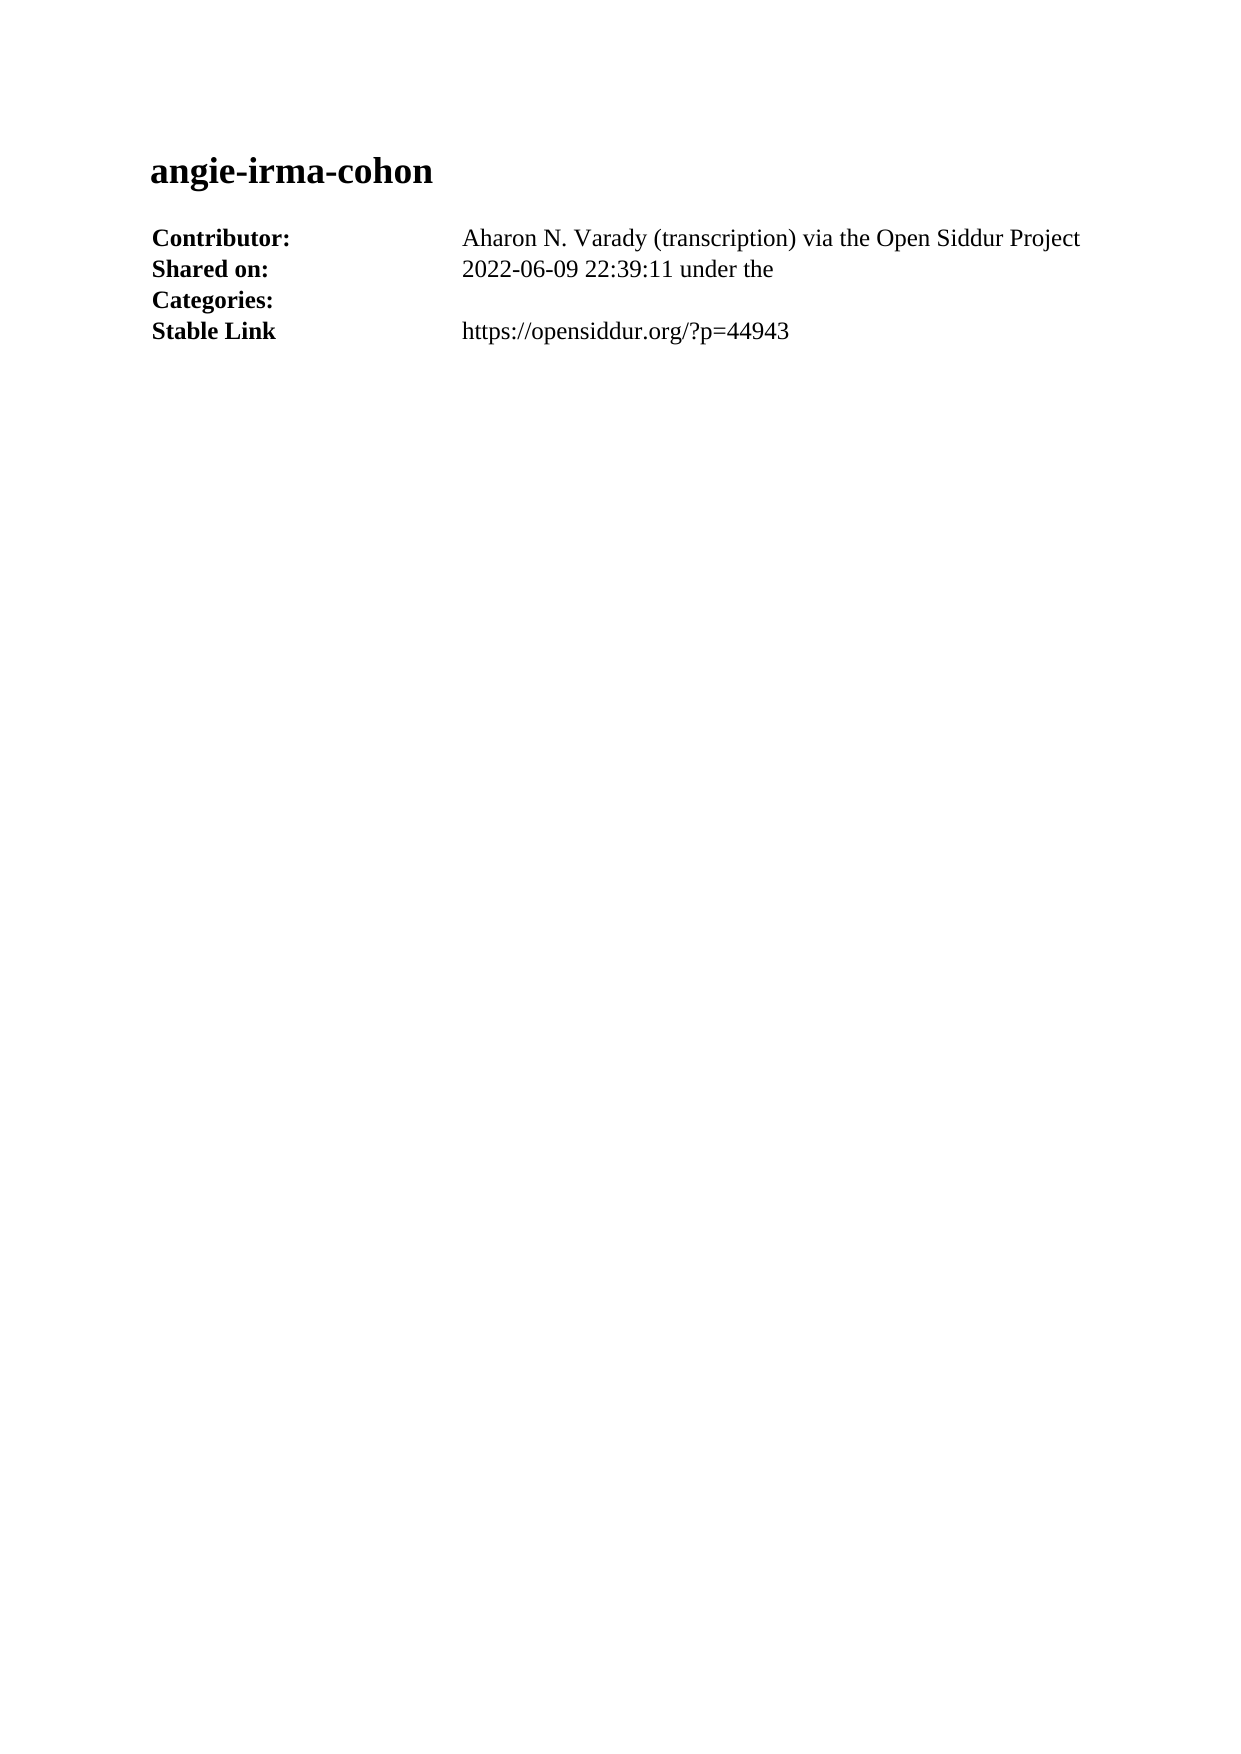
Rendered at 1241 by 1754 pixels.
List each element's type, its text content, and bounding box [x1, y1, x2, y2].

subtitle angie-irma-cohon [150, 150, 1090, 192]
table_header Contributor: [150, 223, 460, 253]
table_cell 2022-06-09 22:39:11 under the [460, 254, 1090, 284]
table_cell [460, 284, 1090, 315]
table_header Aharon N. Varady (transcription) via the Open Siddur Project [460, 223, 1090, 253]
table_cell Stable Link [150, 315, 460, 346]
table_cell Categories: [150, 284, 460, 315]
table_cell Shared on: [150, 254, 460, 284]
table_cell https://opensiddur.org/?p=44943 [460, 315, 1090, 346]
